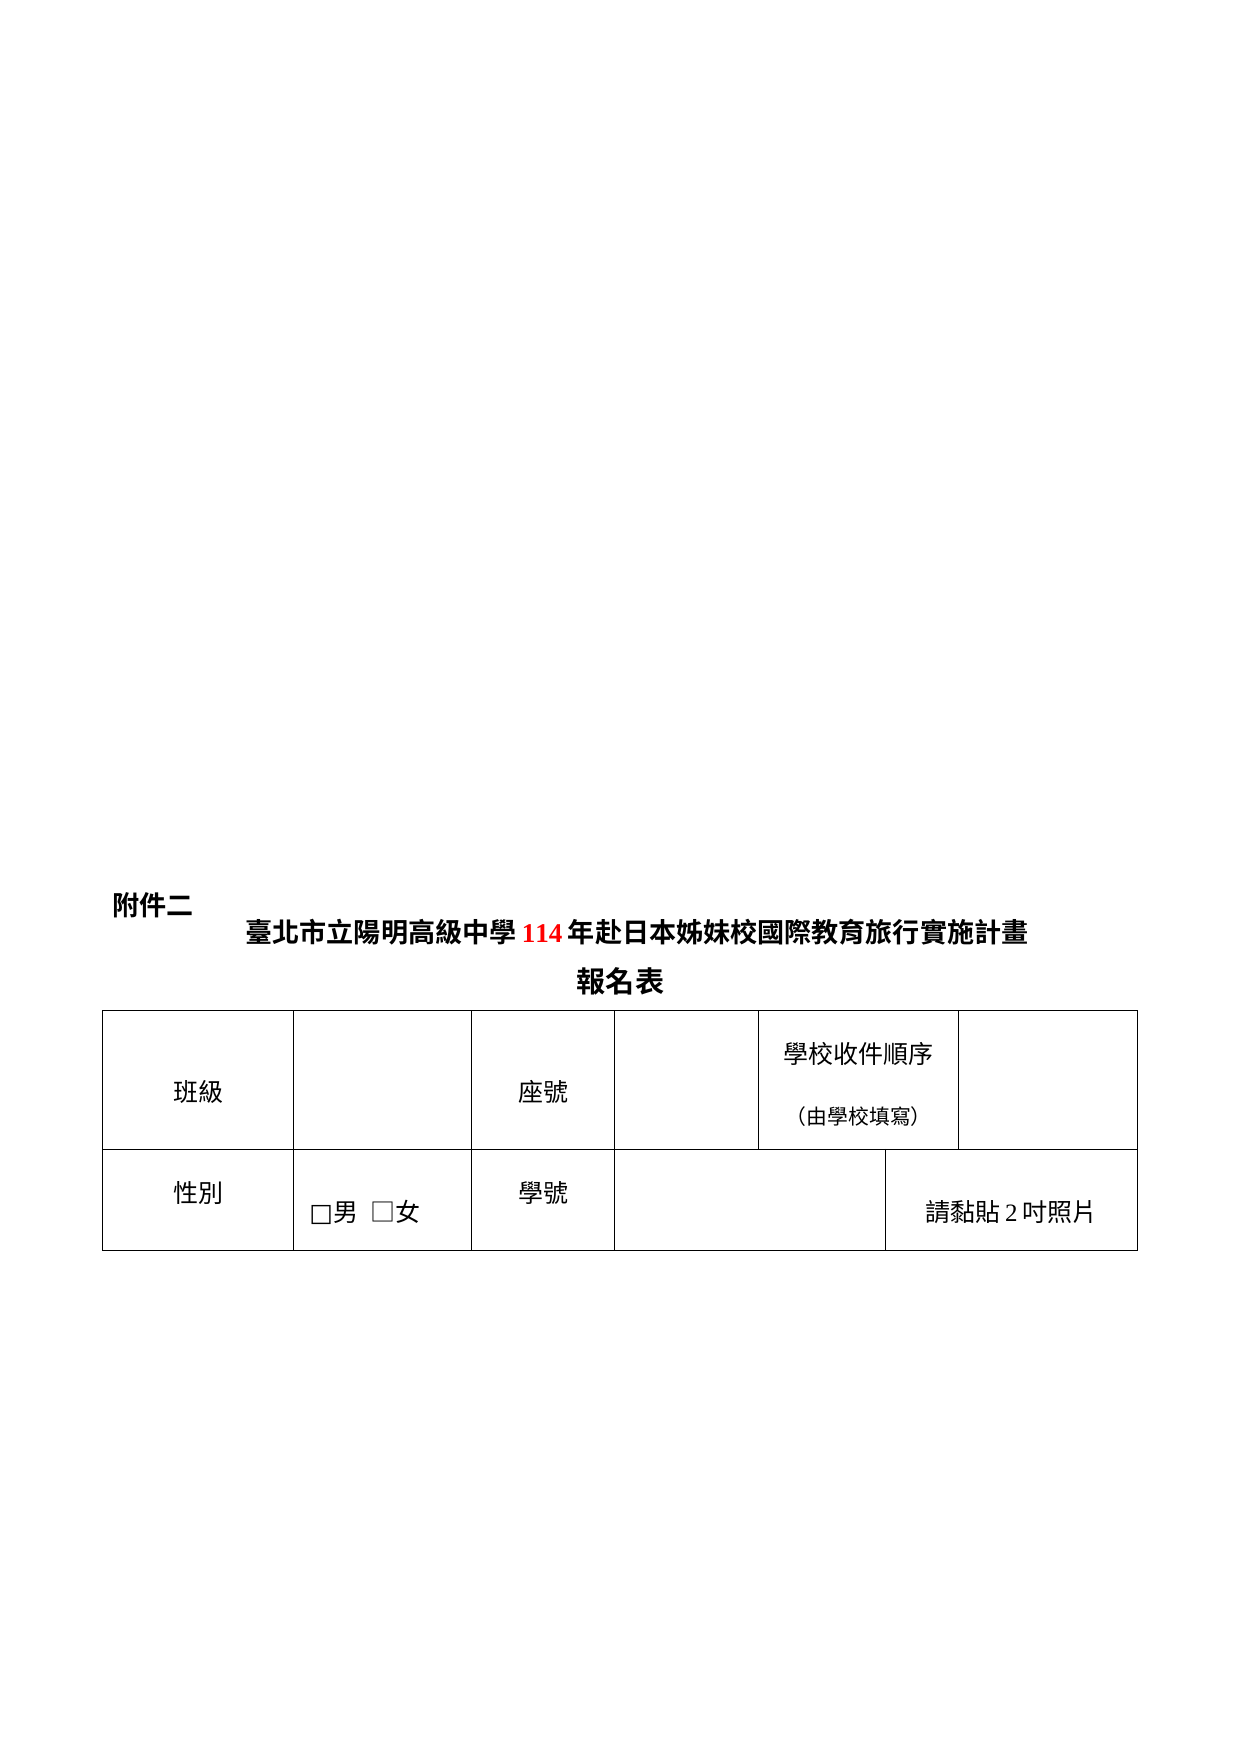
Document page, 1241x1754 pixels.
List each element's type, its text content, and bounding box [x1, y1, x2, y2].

text 報名表 [112, 973, 1128, 998]
table_header 學校收件順序 （由學校填寫） [759, 1011, 958, 1149]
text 附件二 [112, 884, 1161, 923]
table_cell 性別 [103, 1150, 293, 1250]
table_cell 學號 [472, 1150, 614, 1250]
table_cell □男 □女 [294, 1150, 471, 1250]
text 臺北市立陽明高級中學114年赴日本姊妹校國際教育旅行實施計畫 [112, 923, 1161, 948]
table_header [615, 1011, 758, 1149]
table_header 班級 [103, 1011, 293, 1149]
table_cell [615, 1150, 885, 1250]
table_header [959, 1011, 1137, 1149]
table_header 座號 [472, 1011, 614, 1149]
table_header [294, 1011, 471, 1149]
table_cell 請黏貼2吋照片 [886, 1150, 1137, 1250]
